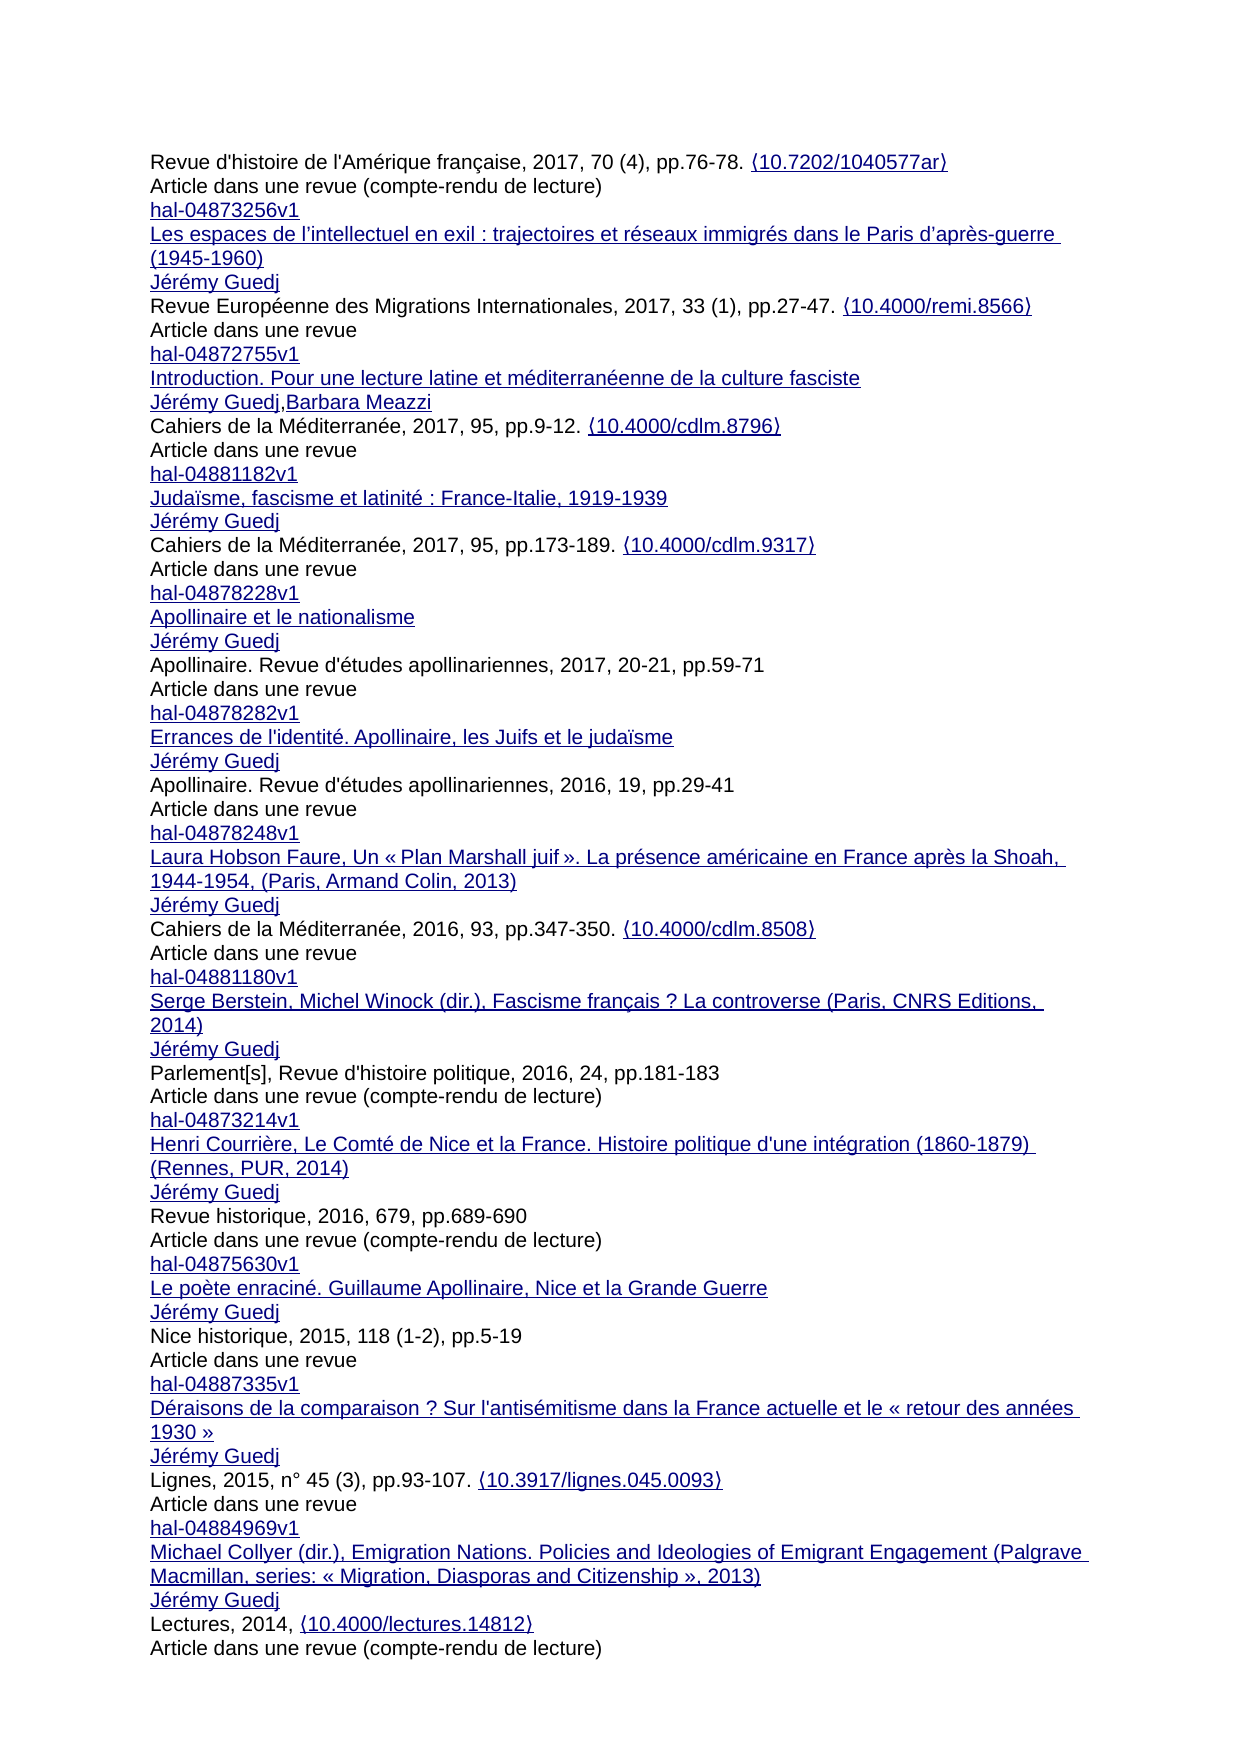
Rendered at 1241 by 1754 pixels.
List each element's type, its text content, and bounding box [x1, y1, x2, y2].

table_cell Déraisons de la comparaison ? Sur l'antisémitisme dans la France actuelle et le « retour des années 1930 » Jérémy Guedj Lignes, 2015, n° 45 (3), pp.93-107. ⟨10.3917/lignes.045.0093⟩ Article dans une revue hal-04884969v1 [150, 1396, 1090, 1539]
table_cell Apollinaire et le nationalisme Jérémy Guedj Apollinaire. Revue d'études apollinariennes, 2017, 20-21, pp.59-71 Article dans une revue hal-04878282v1 [150, 605, 1090, 725]
table_cell Henri Courrière, Le Comté de Nice et la France. Histoire politique d'une intégration (1860-1879) (Rennes, PUR, 2014) Jérémy Guedj Revue historique, 2016, 679, pp.689-690 Article dans une revue (compte-rendu de lecture) hal-04875630v1 [150, 1132, 1090, 1276]
table_cell Le poète enraciné. Guillaume Apollinaire, Nice et la Grande Guerre Jérémy Guedj Nice historique, 2015, 118 (1-2), pp.5-19 Article dans une revue hal-04887335v1 [150, 1276, 1090, 1396]
table_cell Judaïsme, fascisme et latinité : France-Italie, 1919-1939 Jérémy Guedj Cahiers de la Méditerranée, 2017, 95, pp.173-189. ⟨10.4000/cdlm.9317⟩ Article dans une revue hal-04878228v1 [150, 485, 1090, 605]
table_cell Serge Berstein, Michel Winock (dir.), Fascisme français ? La controverse (Paris, CNRS Editions, 2014) Jérémy Guedj Parlement[s], Revue d'histoire politique, 2016, 24, pp.181-183 Article dans une revue (compte-rendu de lecture) hal-04873214v1 [150, 989, 1090, 1132]
table_cell Introduction. Pour une lecture latine et méditerranéenne de la culture fasciste Jérémy Guedj,Barbara Meazzi Cahiers de la Méditerranée, 2017, 95, pp.9-12. ⟨10.4000/cdlm.8796⟩ Article dans une revue hal-04881182v1 [150, 366, 1090, 485]
table_cell Revue d'histoire de l'Amérique française, 2017, 70 (4), pp.76-78. ⟨10.7202/1040577ar⟩ Article dans une revue (compte-rendu de lecture) hal-04873256v1 [150, 150, 1090, 222]
table_cell Laura Hobson Faure, Un « Plan Marshall juif ». La présence américaine en France après la Shoah, 1944-1954, (Paris, Armand Colin, 2013) Jérémy Guedj Cahiers de la Méditerranée, 2016, 93, pp.347-350. ⟨10.4000/cdlm.8508⟩ Article dans une revue hal-04881180v1 [150, 845, 1090, 988]
table_cell Michael Collyer (dir.), Emigration Nations. Policies and Ideologies of Emigrant Engagement (Palgrave Macmillan, series: « Migration, Diasporas and Citizenship », 2013) Jérémy Guedj Lectures, 2014, ⟨10.4000/lectures.14812⟩ Article dans une revue (compte-rendu de lecture) [150, 1540, 1090, 1659]
table_cell Les espaces de l’intellectuel en exil : trajectoires et réseaux immigrés dans le Paris d’après-guerre (1945-1960) Jérémy Guedj Revue Européenne des Migrations Internationales, 2017, 33 (1), pp.27-47. ⟨10.4000/remi.8566⟩ Article dans une revue hal-04872755v1 [150, 222, 1090, 366]
table_cell Errances de l'identité. Apollinaire, les Juifs et le judaïsme Jérémy Guedj Apollinaire. Revue d'études apollinariennes, 2016, 19, pp.29-41 Article dans une revue hal-04878248v1 [150, 725, 1090, 845]
